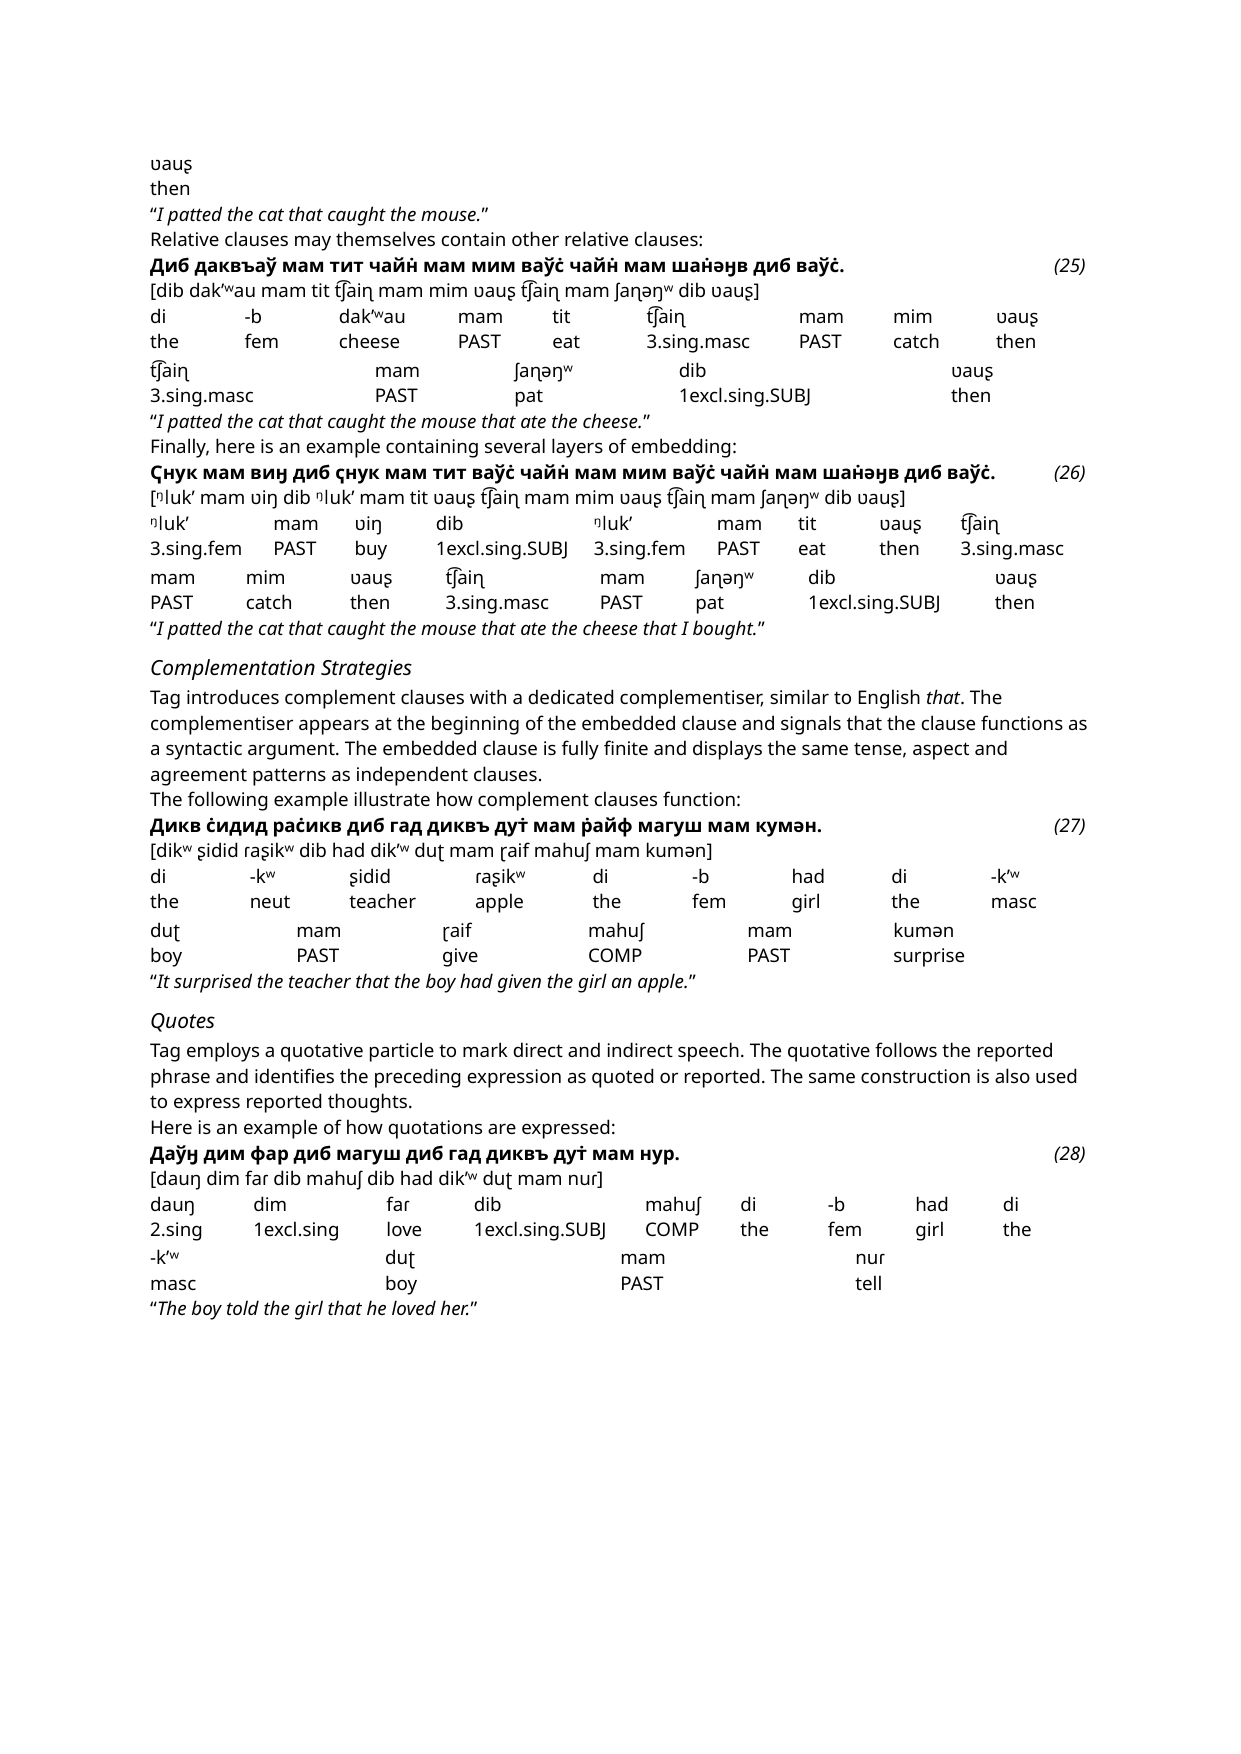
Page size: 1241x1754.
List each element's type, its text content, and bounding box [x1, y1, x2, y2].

table_cell love [386, 1216, 474, 1242]
text Ҁнук мам виӈ диб ҁнук мам тит ваўс̇ чайн̇ мам мим ваўс̇ чайн̇ мам шан̇әӈв диб ваўс̇. (26) [150, 459, 1090, 484]
table_header mim [893, 303, 996, 329]
table_cell masc [150, 1270, 385, 1296]
text Дикв с̇идид рас̇икв диб гад диквъ дут̇ мам р̇айф магуш мам кумән. (27) [150, 812, 1090, 838]
table_header mam [620, 1245, 855, 1270]
table_header ɽaif [442, 917, 588, 943]
table_header mam [600, 564, 695, 589]
table_header ᵑǀukʼ [150, 510, 273, 536]
text Даўӈ дим фар диб магуш диб гад диквъ дут̇ мам нур. (28) [150, 1140, 1090, 1165]
table_cell then [879, 536, 960, 561]
table_cell girl [791, 889, 891, 914]
table_header ʋauʂ [879, 510, 960, 536]
table_header ᵑǀukʼ [594, 510, 717, 536]
subtitle Complementation Strategies [150, 653, 1090, 681]
table_header t͡ʃaiɳ [960, 510, 1090, 536]
table_header dim [253, 1191, 386, 1216]
table_header ʋauʂ [995, 564, 1090, 589]
subtitle Quotes [150, 1006, 1090, 1034]
table_cell 2.sing [150, 1216, 253, 1242]
text Tag employs a quotative particle to mark direct and indirect speech. The quotative follows the reported phrase and identifies the preceding expression as quoted or reported. The same construction is also used to express reported thoughts. [150, 1038, 1090, 1114]
text Tag introduces complement clauses with a dedicated complementiser, similar to English that. The complementiser appears at the beginning of the embedded clause and signals that the clause functions as a syntactic argument. The embedded clause is fully finite and displays the same tense, aspect and agreement patterns as independent clauses. [150, 684, 1090, 787]
table_header mam [375, 357, 514, 382]
text Relative clauses may themselves contain other relative clauses: [150, 227, 1090, 252]
table_cell 3.sing.fem [594, 536, 717, 561]
table_cell the [740, 1216, 828, 1242]
text [dikʷ ʂidid ɾaʂikʷ dib had dikʼʷ duʈ mam ɽaif mahuʃ mam kumən] [150, 838, 1090, 863]
table_cell catch [893, 329, 996, 354]
table_cell teacher [349, 889, 475, 914]
table_cell the [592, 889, 692, 914]
table_header di [592, 863, 692, 889]
table_cell the [150, 889, 249, 914]
table_header dib [808, 564, 994, 589]
table_header mam [296, 917, 442, 943]
table_header nuɾ [855, 1245, 1090, 1270]
table_cell apple [475, 889, 592, 914]
table_cell fem [692, 889, 791, 914]
table_cell then [995, 590, 1090, 615]
table_header -b [692, 863, 791, 889]
text “It surprised the teacher that the boy had given the girl an apple.” [150, 968, 1090, 994]
text [ᵑǀukʼ mam ʋiŋ dib ᵑǀukʼ mam tit ʋauʂ t͡ʃaiɳ mam mim ʋauʂ t͡ʃaiɳ mam ʃaɳəŋʷ dib ʋauʂ] [150, 484, 1090, 510]
table_cell the [891, 889, 991, 914]
table_cell girl [915, 1216, 1003, 1242]
table_header ʃaɳəŋʷ [695, 564, 808, 589]
text “I patted the cat that caught the mouse.” [150, 201, 1090, 227]
text The following example illustrate how complement clauses function: [150, 787, 1090, 812]
table_header dakʼʷau [339, 303, 458, 329]
table_cell the [150, 329, 244, 354]
table_header di [740, 1191, 828, 1216]
table_header t͡ʃaiɳ [445, 564, 599, 589]
text [dauŋ dim faɾ dib mahuʃ dib had dikʼʷ duʈ mam nuɾ] [150, 1165, 1090, 1191]
table_header di [150, 863, 249, 889]
text “I patted the cat that caught the mouse that ate the cheese that I bought.” [150, 615, 1090, 641]
table_header duʈ [150, 917, 296, 943]
table_cell 1excl.sing [253, 1216, 386, 1242]
text “The boy told the girl that he loved her.” [150, 1296, 1090, 1321]
table_cell PAST [273, 536, 354, 561]
table_cell 1excl.sing.SUBJ [679, 383, 951, 408]
table_cell catch [246, 590, 350, 615]
table_cell then [150, 176, 1090, 201]
text Here is an example of how quotations are expressed: [150, 1114, 1090, 1140]
table_header ʃaɳəŋʷ [514, 357, 678, 382]
table_header dauŋ [150, 1191, 253, 1216]
text [dib dakʼʷau mam tit t͡ʃaiɳ mam mim ʋauʂ t͡ʃaiɳ mam ʃaɳəŋʷ dib ʋauʂ] [150, 278, 1090, 303]
table_cell 3.sing.masc [150, 383, 374, 408]
table_cell buy [354, 536, 436, 561]
table_header mam [747, 917, 893, 943]
table_cell eat [798, 536, 879, 561]
table_cell give [442, 943, 588, 968]
table_header dib [679, 357, 951, 382]
table_cell tell [855, 1270, 1090, 1296]
table_header had [791, 863, 891, 889]
table_header di [150, 303, 244, 329]
table_cell PAST [600, 590, 695, 615]
table_cell 3.sing.masc [445, 590, 599, 615]
table_header mahuʃ [588, 917, 747, 943]
table_header mam [717, 510, 798, 536]
table_cell then [996, 329, 1090, 354]
table_cell boy [385, 1270, 620, 1296]
table_header mam [458, 303, 552, 329]
table_header dib [436, 510, 593, 536]
table_header tit [552, 303, 646, 329]
table_cell 3.sing.masc [646, 329, 798, 354]
table_header -b [828, 1191, 915, 1216]
table_header ʋauʂ [150, 150, 1090, 176]
text Диб даквъаў мам тит чайн̇ мам мим ваўс̇ чайн̇ мам шан̇әӈв диб ваўс̇. (25) [150, 252, 1090, 278]
table_cell fem [244, 329, 339, 354]
table_cell eat [552, 329, 646, 354]
table_cell pat [695, 590, 808, 615]
table_cell PAST [747, 943, 893, 968]
table_header mam [799, 303, 893, 329]
table_cell surprise [893, 943, 1090, 968]
table_header -kʼʷ [150, 1245, 385, 1270]
table_header mahuʃ [645, 1191, 740, 1216]
table_cell COMP [588, 943, 747, 968]
table_cell then [951, 383, 1090, 408]
table_header ʋauʂ [951, 357, 1090, 382]
table_header duʈ [385, 1245, 620, 1270]
table_cell 1excl.sing.SUBJ [474, 1216, 645, 1242]
table_header di [891, 863, 991, 889]
table_cell 3.sing.fem [150, 536, 273, 561]
table_cell then [350, 590, 445, 615]
table_cell neut [250, 889, 349, 914]
table_cell PAST [620, 1270, 855, 1296]
table_header mam [273, 510, 354, 536]
table_header t͡ʃaiɳ [646, 303, 798, 329]
table_header ʋauʂ [996, 303, 1090, 329]
table_header ʋiŋ [354, 510, 436, 536]
table_header di [1003, 1191, 1090, 1216]
text Finally, here is an example containing several layers of embedding: [150, 433, 1090, 459]
table_cell fem [828, 1216, 915, 1242]
text “I patted the cat that caught the mouse that ate the cheese.” [150, 408, 1090, 433]
table_header tit [798, 510, 879, 536]
table_header mim [246, 564, 350, 589]
table_cell pat [514, 383, 678, 408]
table_header -kʼʷ [991, 863, 1090, 889]
table_cell PAST [375, 383, 514, 408]
table_cell 3.sing.masc [960, 536, 1090, 561]
table_cell PAST [717, 536, 798, 561]
table_header -b [244, 303, 339, 329]
table_cell masc [991, 889, 1090, 914]
table_header -kʷ [250, 863, 349, 889]
table_header ʂidid [349, 863, 475, 889]
table_cell the [1003, 1216, 1090, 1242]
table_header faɾ [386, 1191, 474, 1216]
table_cell 1excl.sing.SUBJ [436, 536, 593, 561]
table_header ɾaʂikʷ [475, 863, 592, 889]
table_header dib [474, 1191, 645, 1216]
table_header t͡ʃaiɳ [150, 357, 374, 382]
table_cell 1excl.sing.SUBJ [808, 590, 994, 615]
table_header kumən [893, 917, 1090, 943]
table_cell PAST [799, 329, 893, 354]
table_header ʋauʂ [350, 564, 445, 589]
table_cell boy [150, 943, 296, 968]
table_cell cheese [339, 329, 458, 354]
table_cell PAST [150, 590, 246, 615]
table_header had [915, 1191, 1003, 1216]
table_cell COMP [645, 1216, 740, 1242]
table_cell PAST [458, 329, 552, 354]
table_cell PAST [296, 943, 442, 968]
table_header mam [150, 564, 246, 589]
